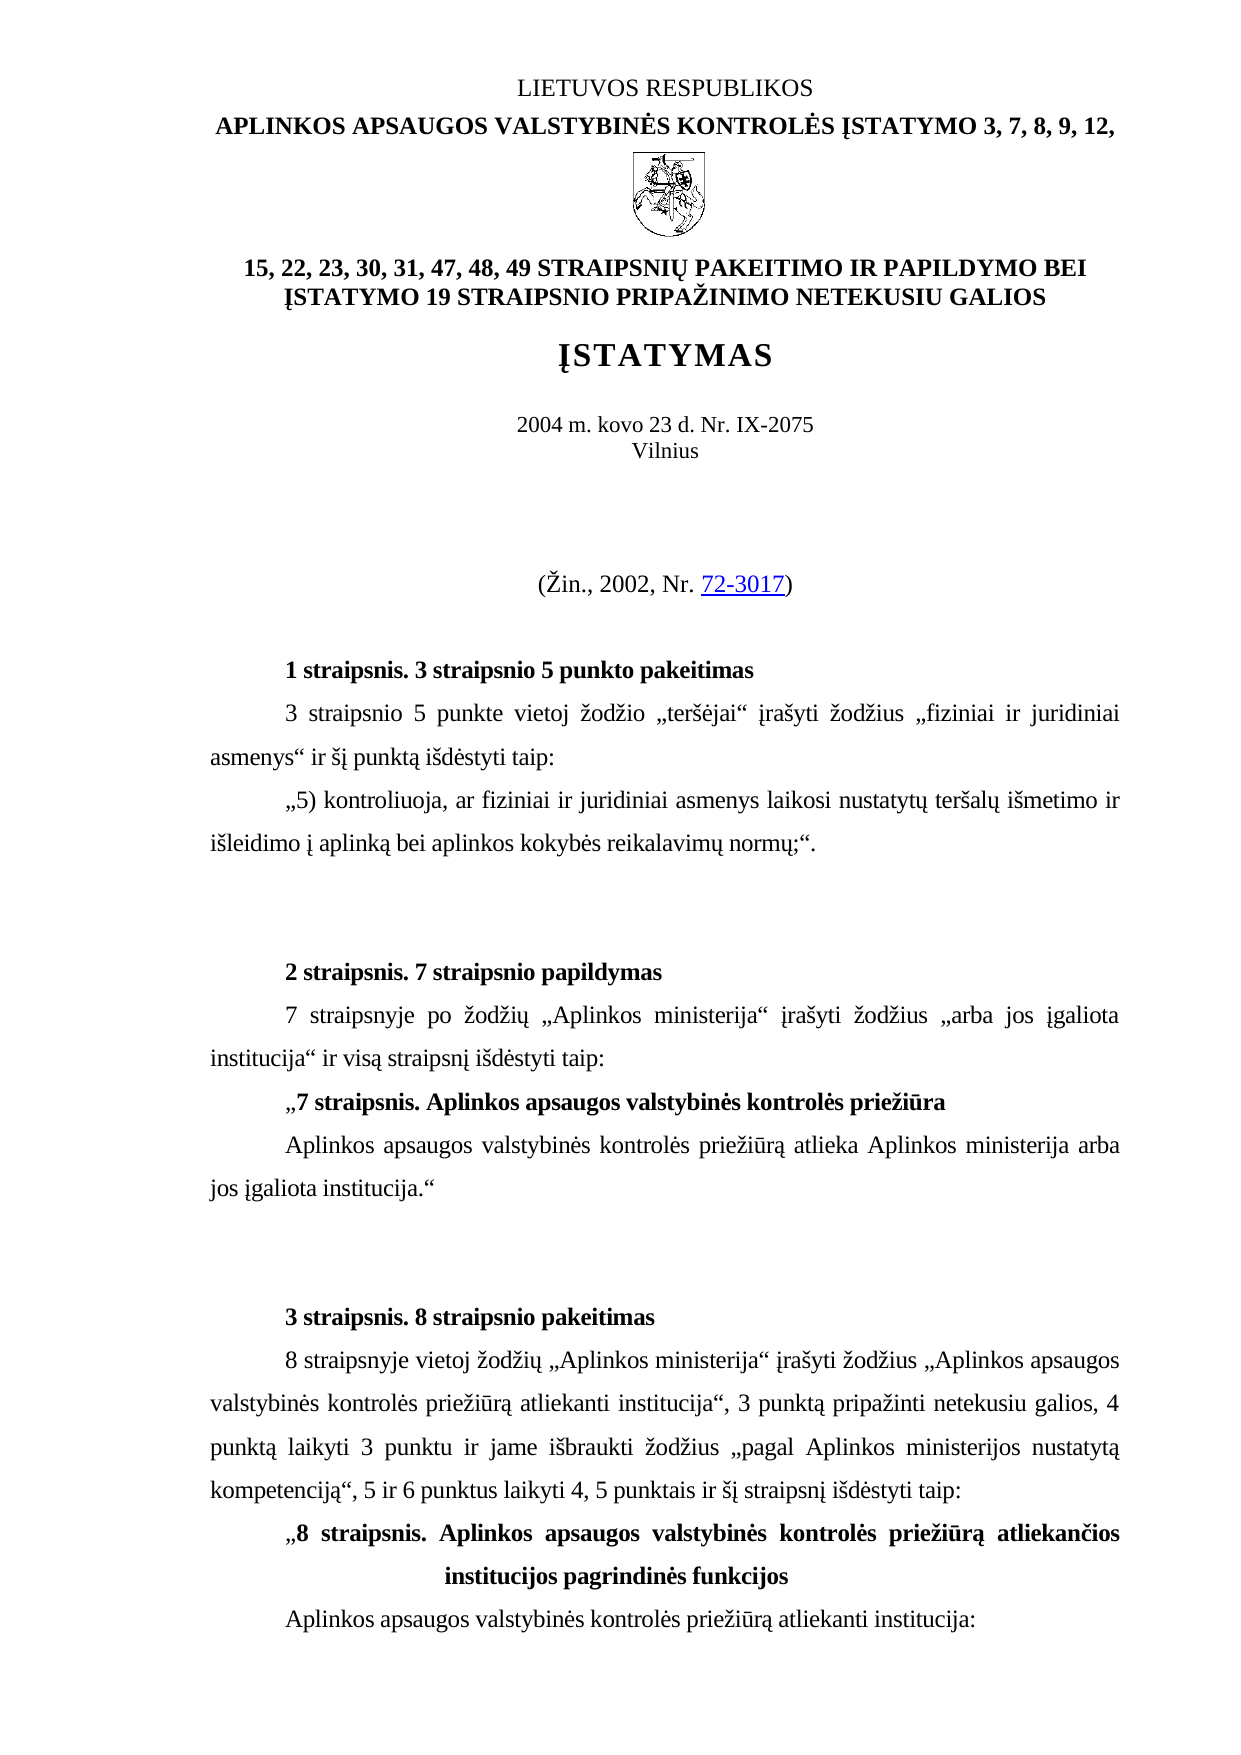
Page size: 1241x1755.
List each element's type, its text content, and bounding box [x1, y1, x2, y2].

text (Žin., 2002, Nr. 72-3017) [210, 569, 1120, 598]
text Aplinkos apsaugos valstybinės kontrolės priežiūrą atliekanti institucija: [210, 1604, 1120, 1633]
text LIETUVOS RESPUBLIKOS [210, 73, 1120, 102]
text 2 straipsnis. 7 straipsnio papildymas [210, 957, 1120, 986]
text 1 straipsnis. 3 straipsnio 5 punkto pakeitimas [210, 655, 1120, 684]
text 3 straipsnis. 8 straipsnio pakeitimas [210, 1302, 1120, 1331]
text „5) kontroliuoja, ar fiziniai ir juridiniai asmenys laikosi nustatytų teršalų išmetimo ir išleidimo į aplinką bei aplinkos kokybės reikalavimų normų;“. [210, 785, 1120, 857]
text „8 straipsnis. Aplinkos apsaugos valstybinės kontrolės priežiūrą atliekančios institucijos pagrindinės funkcijos [285, 1518, 1120, 1590]
text 8 straipsnyje vietoj žodžių „Aplinkos ministerija“ įrašyti žodžius „Aplinkos apsaugos valstybinės kontrolės priežiūrą atliekanti institucija“, 3 punktą pripažinti netekusiu galios, 4 punktą laikyti 3 punktu ir jame išbraukti žodžius „pagal Aplinkos ministerijos nustatytą kompetenciją“, 5 ir 6 punktus laikyti 4, 5 punktais ir šį straipsnį išdėstyti taip: [210, 1345, 1120, 1503]
text 3 straipsnio 5 punkte vietoj žodžio „teršėjai“ įrašyti žodžius „fiziniai ir juridiniai asmenys“ ir šį punktą išdėstyti taip: [210, 698, 1120, 770]
text APLINKOS APSAUGOS VALSTYBINĖS KONTROLĖS ĮSTATYMO 3, 7, 8, 9, 12, 15, 22, 23, 30, 31, 47, 48, 49 STRAIPSNIŲ PAKEITIMO IR PAPILDYMO BEI ĮSTATYMO 19 STRAIPSNIO PRIPAŽINIMO NETEKUSIU GALIOS [210, 111, 1120, 310]
text Aplinkos apsaugos valstybinės kontrolės priežiūrą atlieka Aplinkos ministerija arba jos įgaliota institucija.“ [210, 1130, 1120, 1202]
text [629, 239, 706, 253]
text 2004 m. kovo 23 d. Nr. IX-2075 Vilnius [210, 411, 1120, 464]
text ĮSTATYMAS [210, 336, 1120, 374]
text 7 straipsnyje po žodžių „Aplinkos ministerija“ įrašyti žodžius „arba jos įgaliota institucija“ ir visą straipsnį išdėstyti taip: [210, 1000, 1120, 1072]
text „7 straipsnis. Aplinkos apsaugos valstybinės kontrolės priežiūra [210, 1087, 1120, 1115]
